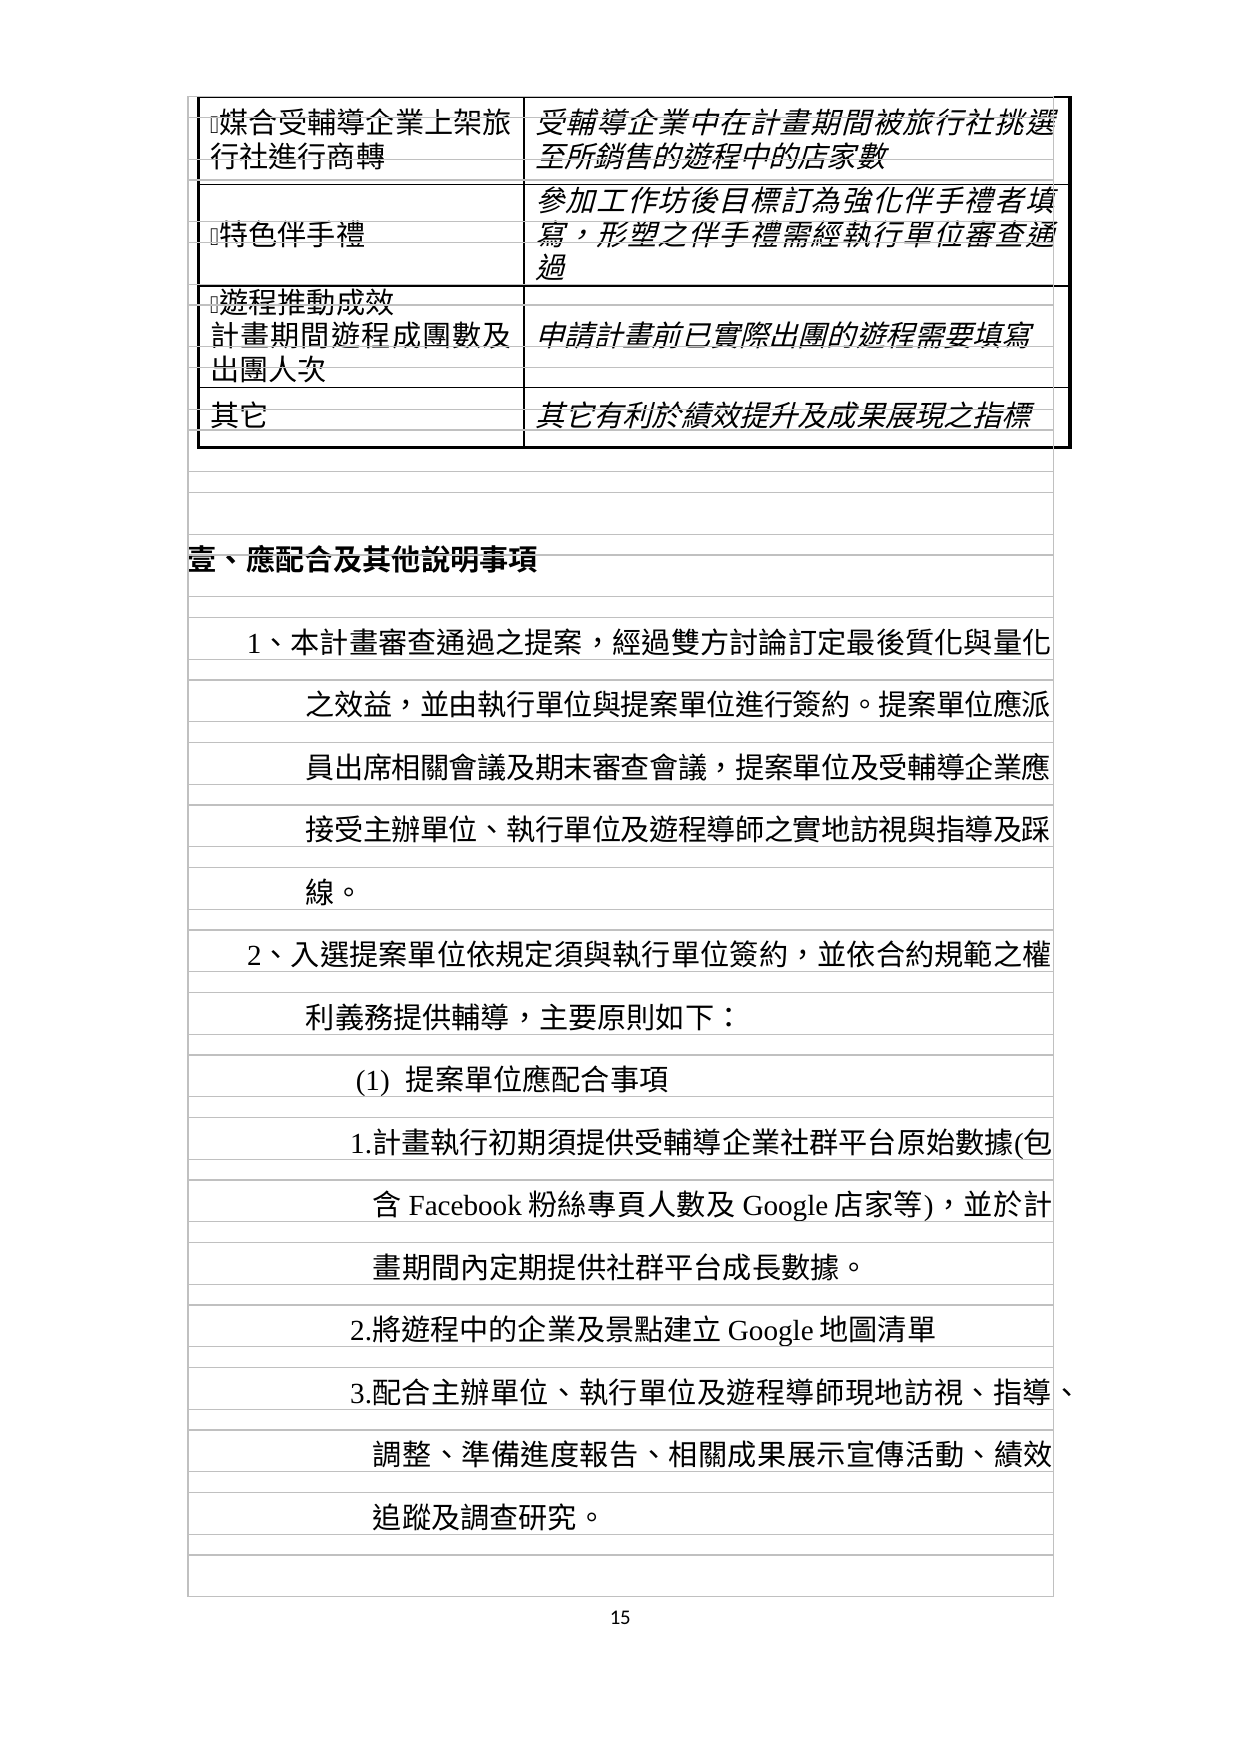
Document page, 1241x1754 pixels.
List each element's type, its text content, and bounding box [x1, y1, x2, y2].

table_cell 其它有利於績效提升及成果展現之指標 [525, 388, 1053, 409]
list 配合主辦單位、執行單位及遊程導師現地訪視、指導、調整、準備進度報告、相關成果展示宣傳活動、績效追蹤及調查研究。 [350, 1472, 1053, 1492]
table_cell 特色伴手禮 [200, 185, 523, 221]
list 本計畫審查通過之提案，經過雙方討論訂定最後質化與量化之效益，並由執行單位與提案單位進行簽約。提案單位應派員出席相關會議及期末審查會議，提案單位及受輔導企業應接受主辦單位、執行單位及遊程導師之實地訪視與指導及踩線。 [247, 599, 1053, 617]
list 配合主辦單位、執行單位及遊程導師現地訪視、指導、調整、準備進度報告、相關成果展示宣傳活動、績效追蹤及調查研究。 [350, 1493, 1053, 1534]
table_cell 參加工作坊後目標訂為強化伴手禮者填寫，形塑之伴手禮需經執行單位審查通過 [644, 222, 683, 242]
table_cell 特色伴手禮 [255, 222, 284, 242]
list 將遊程中的企業及景點建立Google地圖清單 [350, 1306, 1053, 1346]
subtitle 應配合及其他說明事項 [189, 556, 1053, 580]
subtitle 應配合及其他說明事項 [189, 530, 1053, 534]
list [350, 1222, 1053, 1242]
table_cell 申請計畫前已實際出團的遊程需要填寫 [525, 347, 1053, 367]
table_cell 參加工作坊後目標訂為強化伴手禮者填寫，形塑之伴手禮需經執行單位審查通過 [611, 222, 650, 242]
list 本計畫審查通過之提案，經過雙方討論訂定最後質化與量化之效益，並由執行單位與提案單位進行簽約。提案單位應派員出席相關會議及期末審查會議，提案單位及受輔導企業應接受主辦單位、執行單位及遊程導師之實地訪視與指導及踩線。 [247, 785, 1053, 804]
list 畫期間內定期提供社群平台成長數據。 [350, 1243, 1053, 1284]
list 提案單位應配合事項 [356, 1056, 1053, 1096]
table_cell 參加工作坊後目標訂為強化伴手禮者填寫，形塑之伴手禮需經執行單位審查通過 [525, 222, 607, 242]
table_cell 其它 [200, 431, 523, 446]
table_cell 受輔導企業中在計畫期間被旅行社挑選至所銷售的遊程中的店家數 [525, 118, 1053, 159]
list 配合主辦單位、執行單位及遊程導師現地訪視、指導、調整、準備進度報告、相關成果展示宣傳活動、績效追蹤及調查研究。 [350, 1349, 1053, 1367]
list [356, 1036, 1053, 1054]
list 本計畫審查通過之提案，經過雙方討論訂定最後質化與量化之效益，並由執行單位與提案單位進行簽約。提案單位應派員出席相關會議及期末審查會議，提案單位及受輔導企業應接受主辦單位、執行單位及遊程導師之實地訪視與指導及踩線。 [247, 806, 1053, 846]
list [247, 911, 1053, 929]
table_cell 申請計畫前已實際出團的遊程需要填寫 [831, 328, 856, 346]
list 本計畫審查通過之提案，經過雙方討論訂定最後質化與量化之效益，並由執行單位與提案單位進行簽約。提案單位應派員出席相關會議及期末審查會議，提案單位及受輔導企業應接受主辦單位、執行單位及遊程導師之實地訪視與指導及踩線。 [247, 743, 1053, 784]
table_cell 遊程推動成效 計畫期間遊程成團數及出團人次 [200, 347, 523, 367]
list 本計畫審查通過之提案，經過雙方討論訂定最後質化與量化之效益，並由執行單位與提案單位進行簽約。提案單位應派員出席相關會議及期末審查會議，提案單位及受輔導企業應接受主辦單位、執行單位及遊程導師之實地訪視與指導及踩線。 [247, 660, 1053, 679]
list [247, 972, 1053, 992]
table_cell 特色伴手禮 [322, 222, 523, 242]
list 本計畫審查通過之提案，經過雙方討論訂定最後質化與量化之效益，並由執行單位與提案單位進行簽約。提案單位應派員出席相關會議及期末審查會議，提案單位及受輔導企業應接受主辦單位、執行單位及遊程導師之實地訪視與指導及踩線。 [247, 847, 1053, 867]
subtitle 應配合及其他說明事項 [189, 535, 1053, 554]
table_cell 其它有利於績效提升及成果展現之指標 [525, 410, 814, 429]
table_cell 申請計畫前已實際出團的遊程需要填寫 [525, 287, 1053, 304]
table_cell 特色伴手禮 [227, 222, 257, 242]
table_cell 參加工作坊後目標訂為強化伴手禮者填寫，形塑之伴手禮需經執行單位審查通過 [525, 243, 1053, 284]
table_cell 受輔導企業中在計畫期間被旅行社挑選至所銷售的遊程中的店家數 [525, 160, 1053, 179]
list 配合主辦單位、執行單位及遊程導師現地訪視、指導、調整、準備進度報告、相關成果展示宣傳活動、績效追蹤及調查研究。 [350, 1368, 1053, 1409]
table_cell 申請計畫前已實際出團的遊程需要填寫 [525, 306, 1053, 346]
table_cell 特色伴手禮 [284, 222, 294, 242]
list 本計畫審查通過之提案，經過雙方討論訂定最後質化與量化之效益，並由執行單位與提案單位進行簽約。提案單位應派員出席相關會議及期末審查會議，提案單位及受輔導企業應接受主辦單位、執行單位及遊程導師之實地訪視與指導及踩線。 [247, 722, 1053, 742]
table_cell 其它有利於績效提升及成果展現之指標 [1054, 388, 1068, 446]
table_cell 其它有利於績效提升及成果展現之指標 [806, 410, 1053, 429]
table_cell 其它 [200, 388, 523, 409]
list 本計畫審查通過之提案，經過雙方討論訂定最後質化與量化之效益，並由執行單位與提案單位進行簽約。提案單位應派員出席相關會議及期末審查會議，提案單位及受輔導企業應接受主辦單位、執行單位及遊程導師之實地訪視與指導及踩線。 [247, 681, 1053, 721]
table_cell 參加工作坊後目標訂為強化伴手禮者填寫，形塑之伴手禮需經執行單位審查通過 [941, 222, 1013, 242]
list 利義務提供輔導，主要原則如下： [247, 993, 1053, 1034]
table_cell 特色伴手禮 [296, 222, 319, 242]
table_cell 參加工作坊後目標訂為強化伴手禮者填寫，形塑之伴手禮需經執行單位審查通過 [735, 222, 855, 242]
list 計畫執行初期須提供受輔導企業社群平台原始數據(包 [350, 1118, 1053, 1159]
table_cell 受輔導企業中在計畫期間被旅行社挑選至所銷售的遊程中的店家數 [525, 98, 1053, 117]
table_cell 媒合受輔導企業上架旅行社進行商轉 [200, 160, 523, 179]
table_cell 參加工作坊後目標訂為強化伴手禮者填寫，形塑之伴手禮需經執行單位審查通過 [866, 222, 947, 242]
table_cell 遊程推動成效 計畫期間遊程成團數及出團人次 [200, 287, 523, 304]
table_cell 特色伴手禮 [200, 222, 225, 242]
table_cell 參加工作坊後目標訂為強化伴手禮者填寫，形塑之伴手禮需經執行單位審查通過 [525, 185, 1053, 221]
list [350, 1286, 1053, 1304]
table_cell 受輔導企業中在計畫期間被旅行社挑選至所銷售的遊程中的店家數 [1054, 98, 1068, 183]
list 本計畫審查通過之提案，經過雙方討論訂定最後質化與量化之效益，並由執行單位與提案單位進行簽約。提案單位應派員出席相關會議及期末審查會議，提案單位及受輔導企業應接受主辦單位、執行單位及遊程導師之實地訪視與指導及踩線。 [247, 618, 1053, 659]
list 含Facebook粉絲專頁人數及Google店家等)，並於計 [350, 1181, 1053, 1221]
table_cell 遊程推動成效 計畫期間遊程成團數及出團人次 [200, 368, 523, 387]
table_cell 媒合受輔導企業上架旅行社進行商轉 [200, 118, 523, 159]
table_cell 參加工作坊後目標訂為強化伴手禮者填寫，形塑之伴手禮需經執行單位審查通過 [1013, 222, 1053, 242]
list 入選提案單位依規定須與執行單位簽約，並依合約規範之權 [247, 931, 1053, 971]
table_cell 特色伴手禮 [200, 243, 523, 284]
table_cell 其它有利於績效提升及成果展現之指標 [525, 431, 1053, 446]
list [350, 1160, 1053, 1179]
table_cell 媒合受輔導企業上架旅行社進行商轉 [200, 98, 523, 117]
table_cell 遊程推動成效 計畫期間遊程成團數及出團人次 [200, 306, 523, 346]
table_cell 申請計畫前已實際出團的遊程需要填寫 [1054, 287, 1068, 387]
list 配合主辦單位、執行單位及遊程導師現地訪視、指導、調整、準備進度報告、相關成果展示宣傳活動、績效追蹤及調查研究。 [350, 1410, 1053, 1429]
table_cell 參加工作坊後目標訂為強化伴手禮者填寫，形塑之伴手禮需經執行單位審查通過 [1054, 185, 1068, 285]
list [350, 1099, 1053, 1117]
table_cell 申請計畫前已實際出團的遊程需要填寫 [525, 368, 1053, 387]
table_cell 其它 [200, 410, 523, 429]
list 配合主辦單位、執行單位及遊程導師現地訪視、指導、調整、準備進度報告、相關成果展示宣傳活動、績效追蹤及調查研究。 [350, 1431, 1053, 1471]
list 本計畫審查通過之提案，經過雙方討論訂定最後質化與量化之效益，並由執行單位與提案單位進行簽約。提案單位應派員出席相關會議及期末審查會議，提案單位及受輔導企業應接受主辦單位、執行單位及遊程導師之實地訪視與指導及踩線。 [247, 868, 1053, 909]
